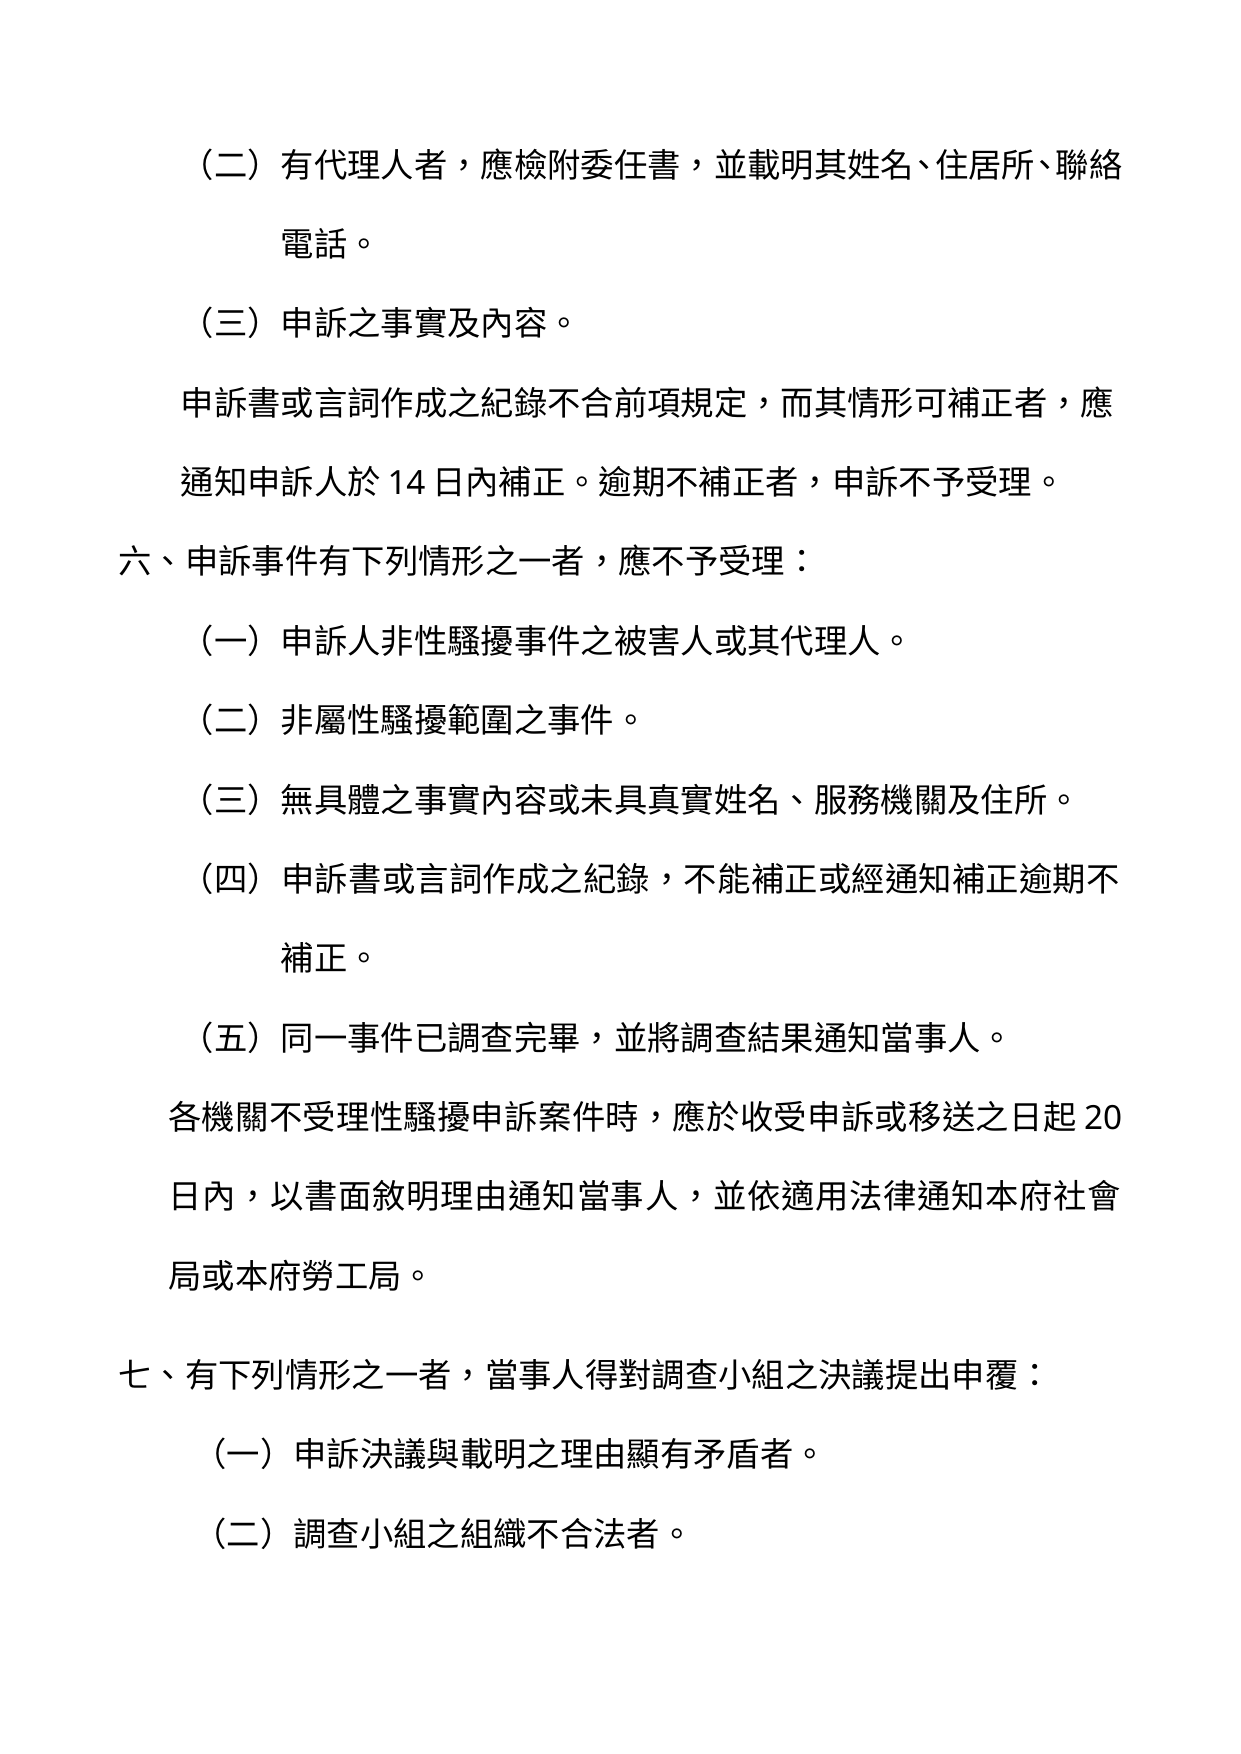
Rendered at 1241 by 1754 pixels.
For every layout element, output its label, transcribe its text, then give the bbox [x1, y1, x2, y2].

text 六、申訴事件有下列情形之一者，應不予受理： [118, 520, 1122, 599]
text 申訴書或言詞作成之紀錄不合前項規定，而其情形可補正者，應通知申訴人於14日內補正。逾期不補正者，申訴不予受理。 [181, 361, 1122, 520]
text （一）申訴人非性騷擾事件之被害人或其代理人。 [181, 599, 1122, 678]
text （二）有代理人者，應檢附委任書，並載明其姓名、住居所、聯絡電話。 [181, 123, 1122, 282]
text （二）非屬性騷擾範圍之事件。 [181, 678, 1122, 758]
text 七、有下列情形之一者，當事人得對調查小組之決議提出申覆： [118, 1333, 1122, 1413]
text 各機關不受理性騷擾申訴案件時，應於收受申訴或移送之日起20日內，以書面敘明理由通知當事人，並依適用法律通知本府社會局或本府勞工局。 [168, 1075, 1122, 1313]
text （二）調查小組之組織不合法者。 [193, 1492, 1122, 1571]
text （三）申訴之事實及內容。 [181, 282, 1122, 361]
text （五）同一事件已調查完畢，並將調查結果通知當事人。 [181, 996, 1122, 1075]
text （三）無具體之事實內容或未具真實姓名、服務機關及住所。 [181, 758, 1122, 837]
text （四）申訴書或言詞作成之紀錄，不能補正或經通知補正逾期不 補正。 [181, 837, 1122, 996]
text （一）申訴決議與載明之理由顯有矛盾者。 [193, 1413, 1122, 1492]
